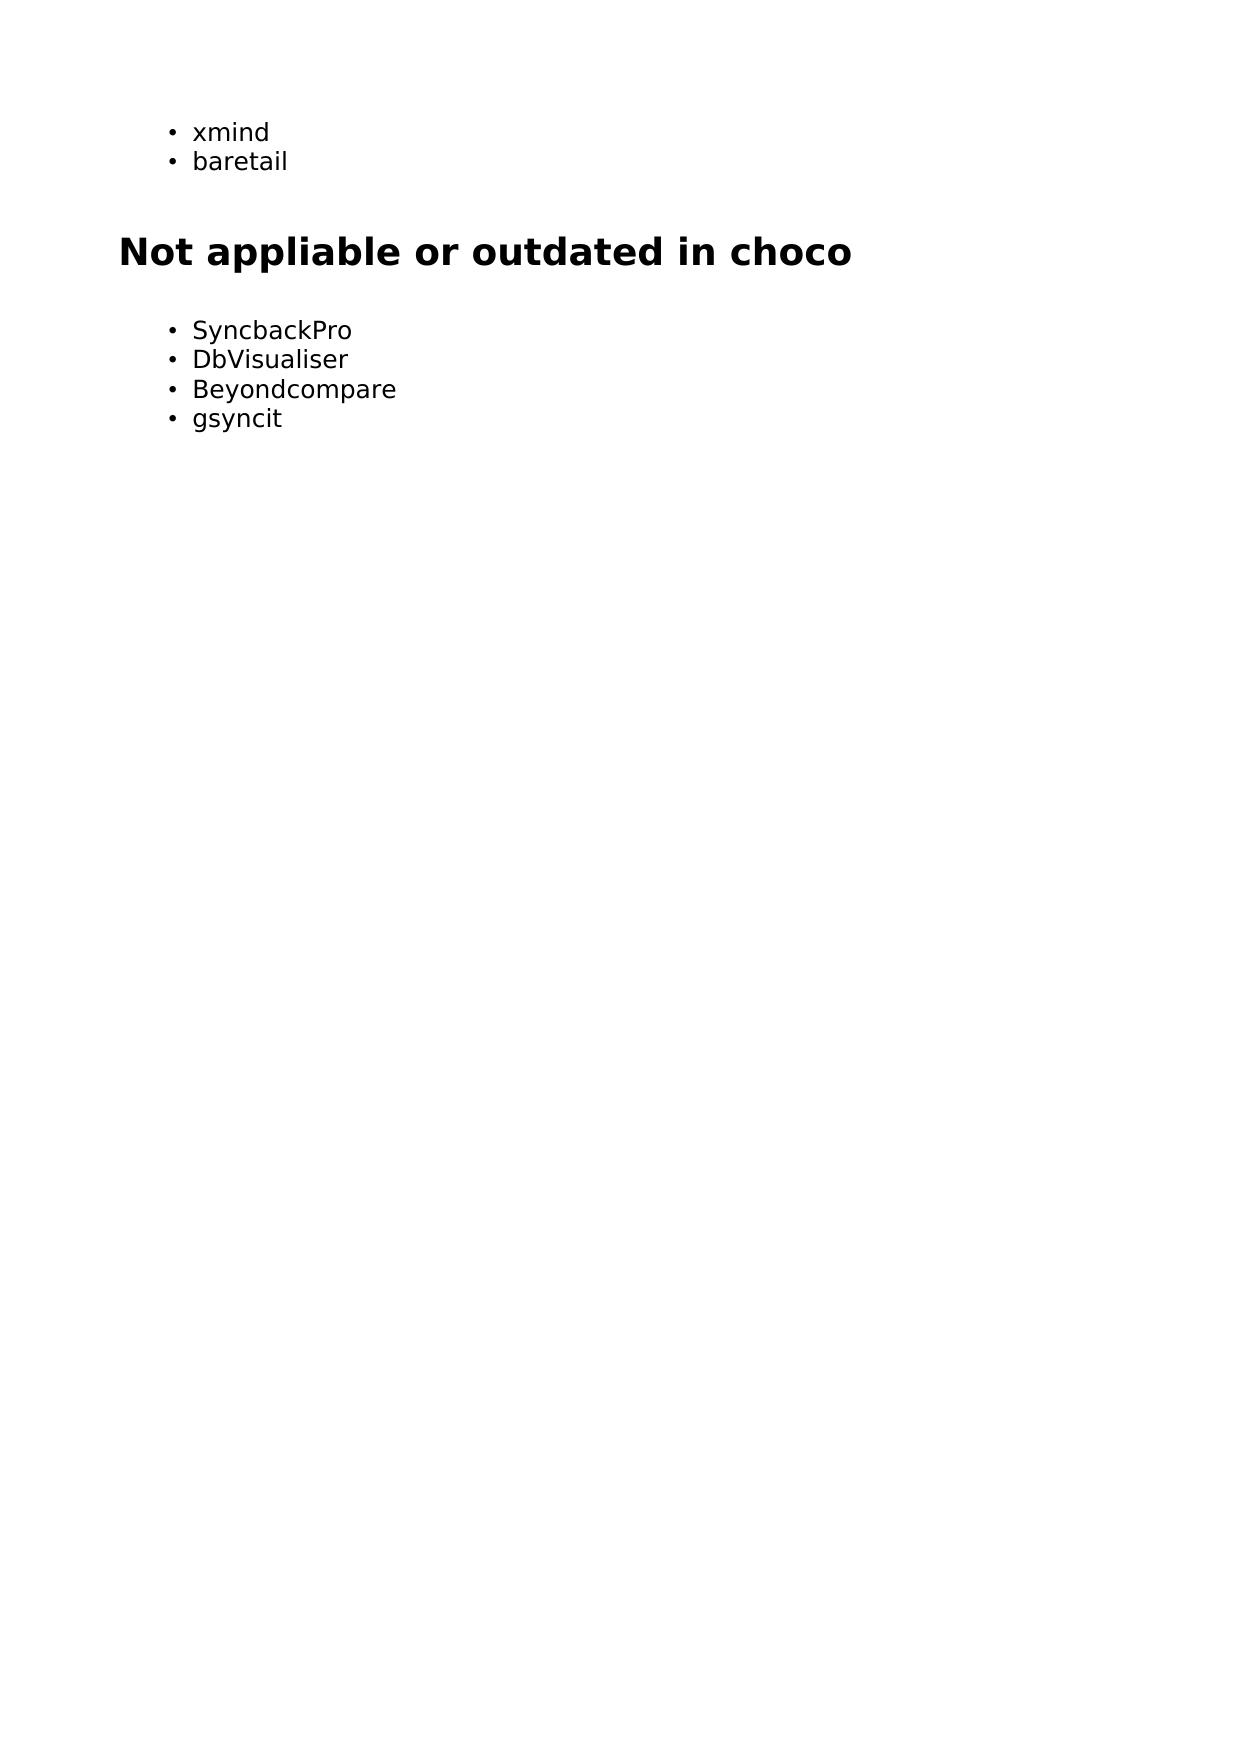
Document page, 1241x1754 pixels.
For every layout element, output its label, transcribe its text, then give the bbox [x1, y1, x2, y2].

list Beyondcompare [177, 375, 1122, 404]
subtitle Not appliable or outdated in choco [118, 231, 1122, 274]
list gsyncit [177, 404, 1122, 433]
list baretail [177, 147, 1122, 176]
list xmind [177, 118, 1122, 147]
list DbVisualiser [177, 346, 1122, 375]
list SyncbackPro [177, 317, 1122, 346]
